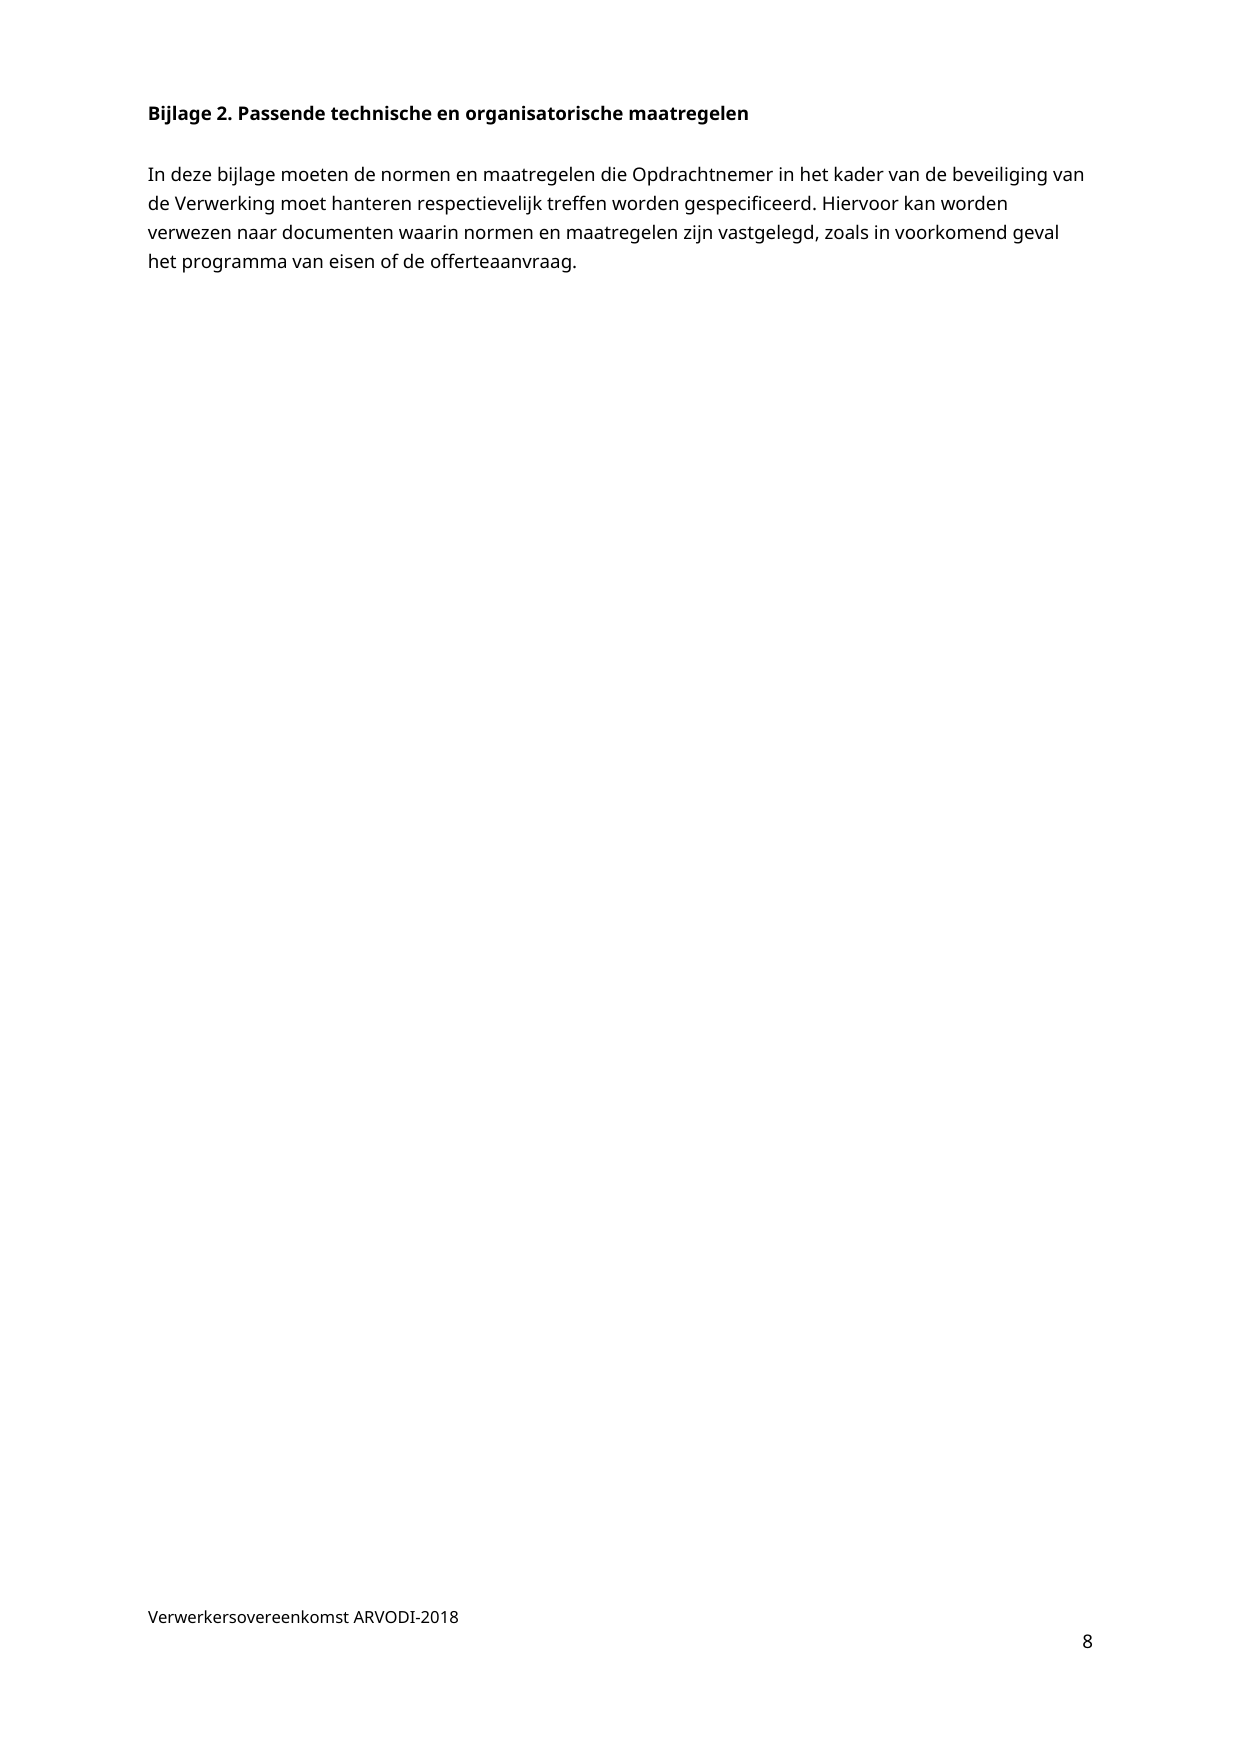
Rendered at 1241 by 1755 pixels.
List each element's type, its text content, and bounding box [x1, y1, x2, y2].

text In deze bijlage moeten de normen en maatregelen die Opdrachtnemer in het kader van de beveiliging van de Verwerking moet hanteren respectievelijk treffen worden gespecificeerd. Hiervoor kan worden verwezen naar documenten waarin normen en maatregelen zijn vastgelegd, zoals in voorkomend geval het programma van eisen of de offerteaanvraag. [148, 161, 1093, 274]
subtitle Bijlage 2. Passende technische en organisatorische maatregelen [148, 100, 1093, 126]
